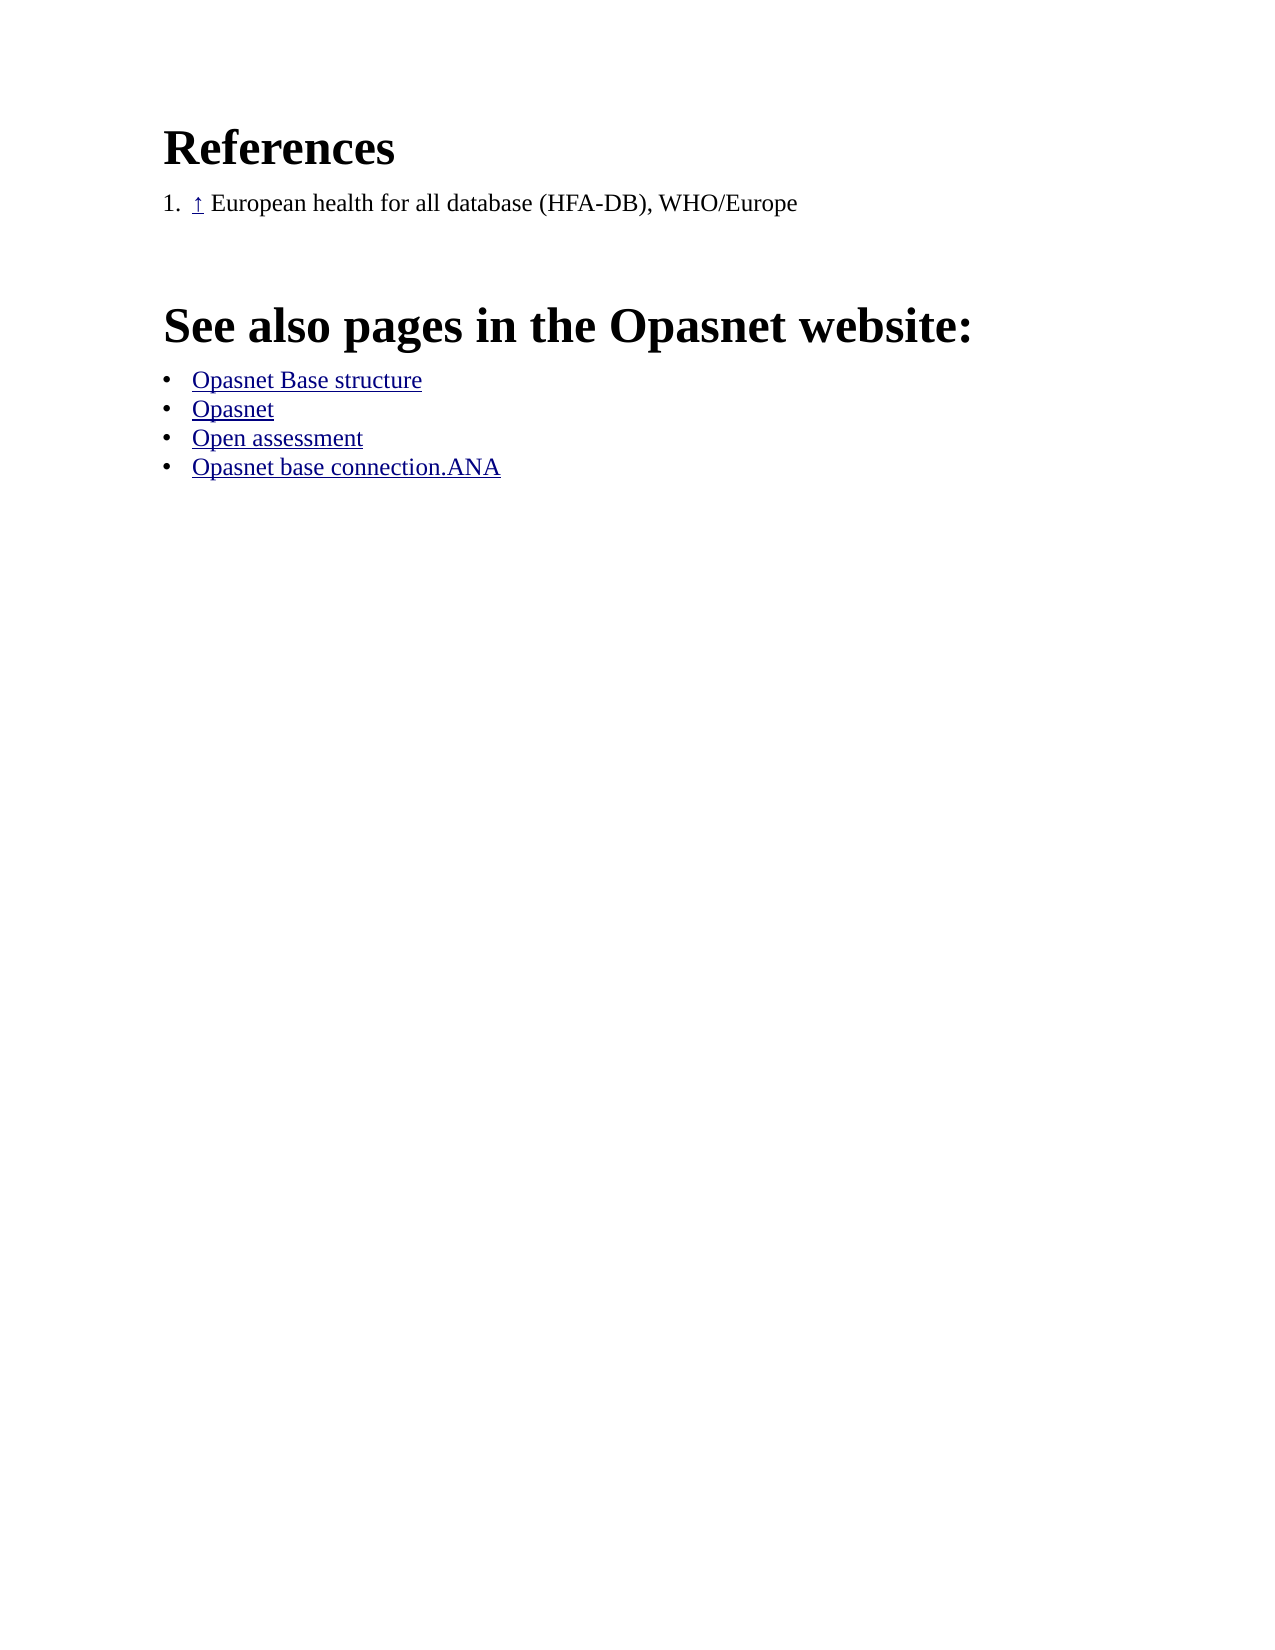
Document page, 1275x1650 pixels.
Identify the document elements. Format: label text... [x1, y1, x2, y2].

subtitle References [118, 118, 1157, 176]
list Open assessment [162, 423, 1157, 452]
list Opasnet base connection.ANA [162, 452, 1157, 481]
list Opasnet [162, 394, 1157, 423]
list ↑ European health for all database (HFA-DB), WHO/Europe [162, 188, 1157, 217]
list Opasnet Base structure [162, 366, 1157, 394]
subtitle See also pages in the Opasnet website: [118, 296, 1157, 353]
